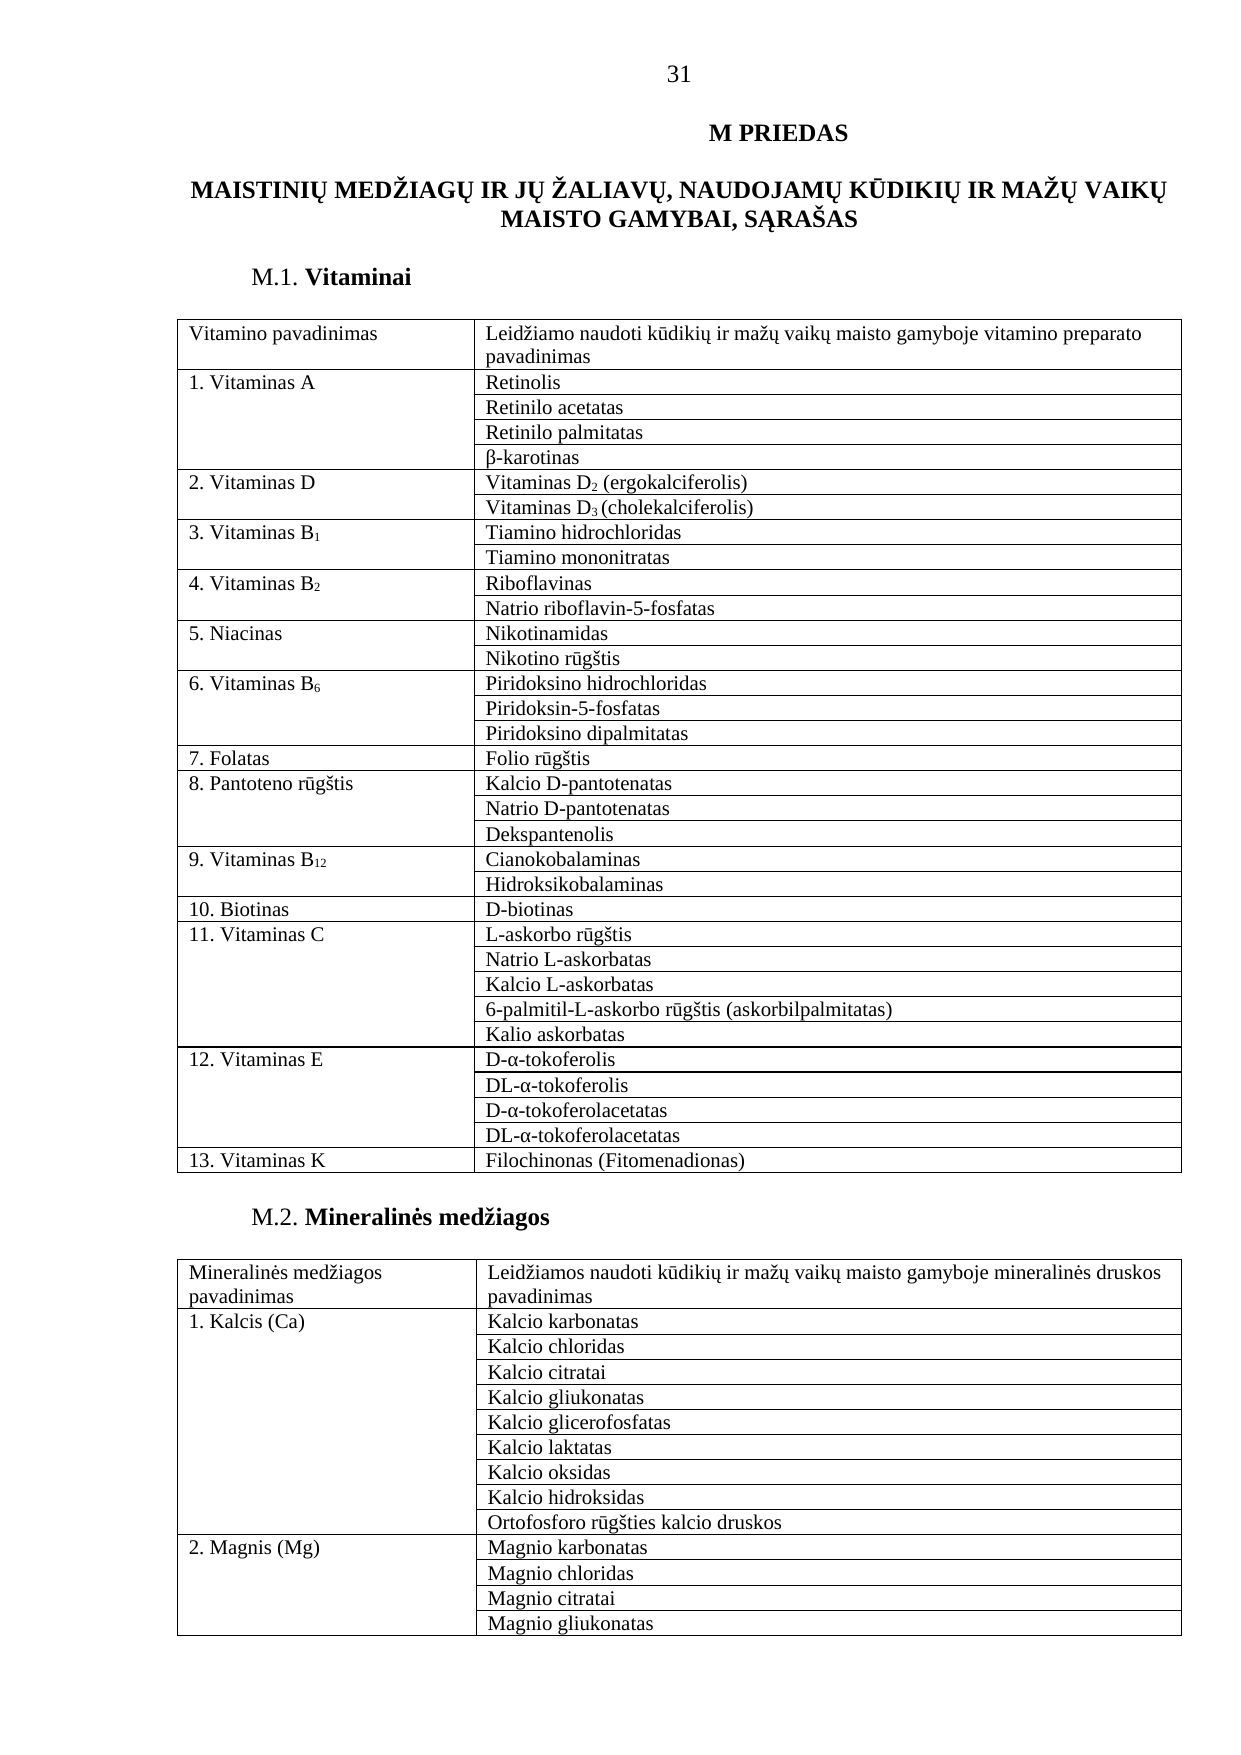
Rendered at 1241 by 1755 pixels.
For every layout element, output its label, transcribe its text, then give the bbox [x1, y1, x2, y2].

table_cell 13. Vitaminas K [178, 1148, 474, 1172]
table_cell Dekspantenolis [475, 821, 1181, 846]
table_header Vitamino pavadinimas [178, 320, 474, 368]
table_cell D-biotinas [475, 897, 1181, 921]
table_cell Magnio citratai [477, 1586, 1181, 1609]
table_cell 2. Vitaminas D [178, 470, 474, 519]
table_cell Kalio askorbatas [475, 1022, 1181, 1046]
table_cell Kalcio glicerofosfatas [477, 1410, 1181, 1434]
table_cell Retinilo acetatas [475, 395, 1181, 419]
table_cell 6-palmitil-L-askorbo rūgštis (askorbilpalmitatas) [475, 997, 1181, 1021]
table_cell Natrio riboflavin-5-fosfatas [475, 596, 1181, 619]
table_cell 8. Pantoteno rūgštis [178, 771, 474, 846]
table_cell Filochinonas (Fitomenadionas) [475, 1148, 1181, 1172]
table_cell Kalcio oksidas [477, 1460, 1181, 1484]
table_cell Retinilo palmitatas [475, 420, 1181, 444]
table_cell Natrio L-askorbatas [475, 947, 1181, 971]
table_cell 7. Folatas [178, 746, 474, 770]
table_cell Folio rūgštis [475, 746, 1181, 770]
table_cell Kalcio laktatas [477, 1435, 1181, 1459]
table_header Leidžiamo naudoti kūdikių ir mažų vaikų maisto gamyboje vitamino preparato pavadinimas [475, 320, 1181, 368]
table_cell Kalcio karbonatas [477, 1309, 1181, 1333]
table_cell D-α-tokoferolis [475, 1048, 1181, 1071]
table_cell Nikotinamidas [475, 621, 1181, 645]
table_cell β-karotinas [475, 445, 1181, 469]
table_cell Cianokobalaminas [475, 847, 1181, 871]
table_cell Nikotino rūgštis [475, 646, 1181, 670]
table_cell Vitaminas D2 (ergokalciferolis) [475, 470, 1181, 494]
table_cell 5. Niacinas [178, 621, 474, 670]
table_cell Natrio D-pantotenatas [475, 796, 1181, 820]
table_cell 3. Vitaminas B1 [178, 520, 474, 569]
table_cell Kalcio citratai [477, 1360, 1181, 1384]
table_cell DL-α-tokoferolacetatas [475, 1123, 1181, 1147]
table_cell 2. Magnis (Mg) [178, 1535, 476, 1635]
table_cell Kalcio chloridas [477, 1335, 1181, 1358]
table_cell Kalcio D-pantotenatas [475, 771, 1181, 795]
table_cell Hidroksikobalaminas [475, 872, 1181, 896]
text MAISTINIŲ MEDŽIAGŲ IR JŲ ŽALIAVŲ, NAUDOJAMŲ KŪDIKIŲ IR MAŽŲ VAIKŲ MAISTO GAMYBAI, SĄRAŠAS [177, 176, 1181, 233]
text M.2. Mineralinės medžiagos [177, 1202, 1181, 1230]
table_cell 1. Kalcis (Ca) [178, 1309, 476, 1534]
table_cell D-α-tokoferolacetatas [475, 1098, 1181, 1122]
table_cell 9. Vitaminas B12 [178, 847, 474, 896]
table_cell Vitaminas D3 (cholekalciferolis) [475, 495, 1181, 519]
table_cell 12. Vitaminas E [178, 1048, 474, 1147]
table_header Mineralinės medžiagos pavadinimas [178, 1260, 476, 1308]
table_cell Magnio karbonatas [477, 1535, 1181, 1559]
table_cell Kalcio gliukonatas [477, 1385, 1181, 1409]
table_header Leidžiamos naudoti kūdikių ir mažų vaikų maisto gamyboje mineralinės druskos pavadinimas [477, 1260, 1181, 1308]
table_cell Magnio gliukonatas [477, 1611, 1181, 1635]
table_cell L-askorbo rūgštis [475, 922, 1181, 946]
table_cell Tiamino mononitratas [475, 545, 1181, 569]
table_cell Ortofosforo rūgšties kalcio druskos [477, 1510, 1181, 1534]
table_cell 11. Vitaminas C [178, 922, 474, 1046]
table_cell 10. Biotinas [178, 897, 474, 921]
table_cell Kalcio L-askorbatas [475, 972, 1181, 996]
text M.1. Vitaminai [177, 262, 1181, 291]
table_cell DL-α-tokoferolis [475, 1073, 1181, 1097]
table_cell Riboflavinas [475, 570, 1181, 594]
table_cell Magnio chloridas [477, 1560, 1181, 1584]
table_cell 6. Vitaminas B6 [178, 671, 474, 745]
text M PRIEDAS [177, 118, 1181, 147]
table_cell Retinolis [475, 370, 1181, 394]
table_cell 4. Vitaminas B2 [178, 570, 474, 619]
table_cell 1. Vitaminas A [178, 370, 474, 469]
table_cell Kalcio hidroksidas [477, 1485, 1181, 1509]
table_cell Tiamino hidrochloridas [475, 520, 1181, 544]
table_cell Piridoksino hidrochloridas [475, 671, 1181, 695]
table_cell Piridoksin-5-fosfatas [475, 696, 1181, 720]
table_cell Piridoksino dipalmitatas [475, 721, 1181, 745]
